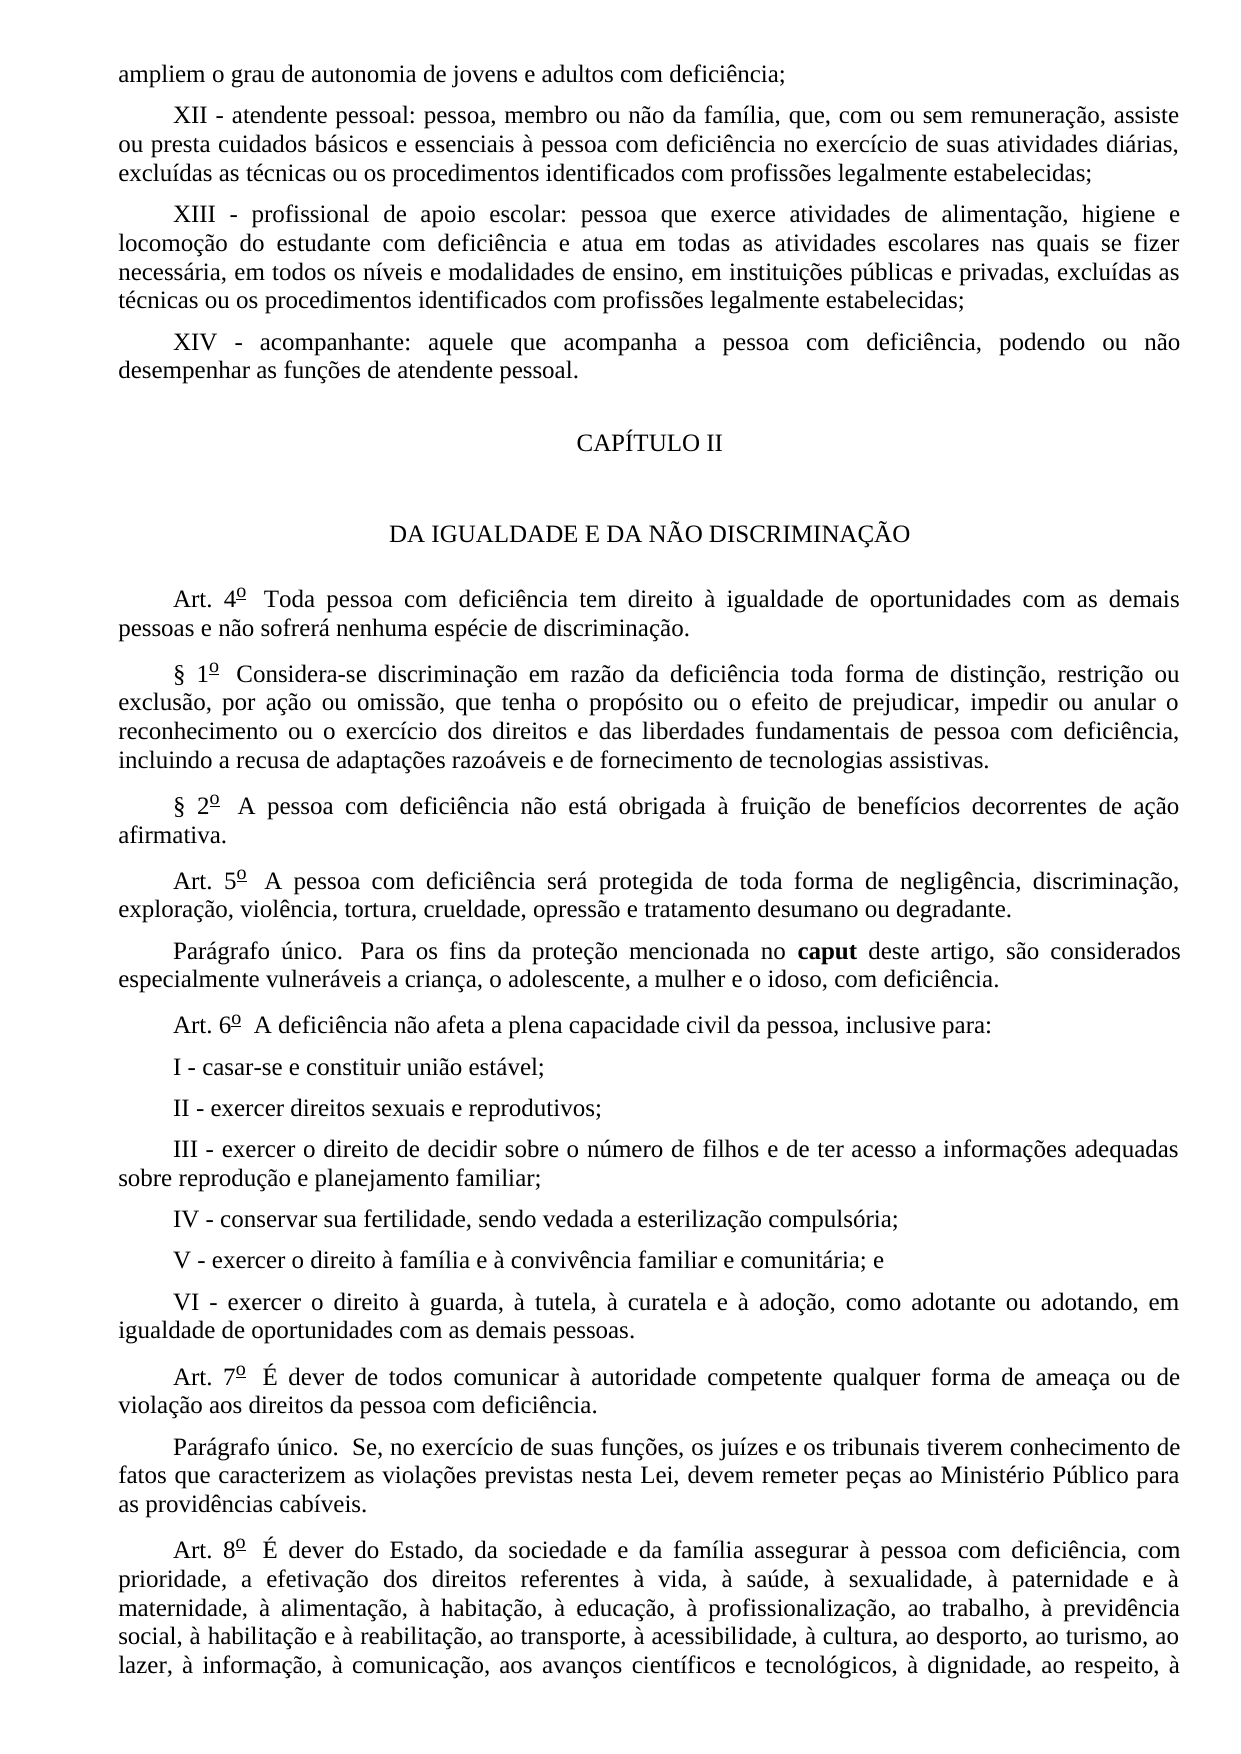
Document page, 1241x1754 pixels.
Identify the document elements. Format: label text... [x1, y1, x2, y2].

text XIV - acompanhante: aquele que acompanha a pessoa com deficiência, podendo ou não desempenhar as funções de atendente pessoal. [118, 327, 1181, 384]
text V - exercer o direito à família e à convivência familiar e comunitária; e [118, 1246, 1181, 1274]
text VI - exercer o direito à guarda, à tutela, à curatela e à adoção, como adotante ou adotando, em igualdade de oportunidades com as demais pessoas. [118, 1287, 1181, 1344]
text DA IGUALDADE E DA NÃO DISCRIMINAÇÃO [118, 519, 1181, 548]
text XII - atendente pessoal: pessoa, membro ou não da família, que, com ou sem remuneração, assiste ou presta cuidados básicos e essenciais à pessoa com deficiência no exercício de suas atividades diárias, excluídas as técnicas ou os procedimentos identificados com profissões legalmente estabelecidas; [118, 100, 1181, 187]
text § 1o Considera-se discriminação em razão da deficiência toda forma de distinção, restrição ou exclusão, por ação ou omissão, que tenha o propósito ou o efeito de prejudicar, impedir ou anular o reconhecimento ou o exercício dos direitos e das liberdades fundamentais de pessoa com deficiência, incluindo a recusa de adaptações razoáveis e de fornecimento de tecnologias assistivas. [118, 654, 1181, 774]
text ampliem o grau de autonomia de jovens e adultos com deficiência; [118, 59, 1181, 88]
text III - exercer o direito de decidir sobre o número de filhos e de ter acesso a informações adequadas sobre reprodução e planejamento familiar; [118, 1134, 1181, 1192]
text § 2o A pessoa com deficiência não está obrigada à fruição de benefícios decorrentes de ação afirmativa. [118, 786, 1181, 848]
text IV - conservar sua fertilidade, sendo vedada a esterilização compulsória; [118, 1204, 1181, 1233]
text XIII - profissional de apoio escolar: pessoa que exerce atividades de alimentação, higiene e locomoção do estudante com deficiência e atua em todas as atividades escolares nas quais se fizer necessária, em todos os níveis e modalidades de ensino, em instituições públicas e privadas, excluídas as técnicas ou os procedimentos identificados com profissões legalmente estabelecidas; [118, 199, 1181, 314]
text Parágrafo único. Para os fins da proteção mencionada no caput deste artigo, são considerados especialmente vulneráveis a criança, o adolescente, a mulher e o idoso, com deficiência. [118, 936, 1181, 993]
text Parágrafo único. Se, no exercício de suas funções, os juízes e os tribunais tiverem conhecimento de fatos que caracterizem as violações previstas nesta Lei, devem remeter peças ao Ministério Público para as providências cabíveis. [118, 1432, 1181, 1518]
text Art. 4o Toda pessoa com deficiência tem direito à igualdade de oportunidades com as demais pessoas e não sofrerá nenhuma espécie de discriminação. [118, 579, 1181, 641]
text Art. 7o É dever de todos comunicar à autoridade competente qualquer forma de ameaça ou de violação aos direitos da pessoa com deficiência. [118, 1357, 1181, 1419]
text I - casar-se e constituir união estável; [118, 1052, 1181, 1081]
text II - exercer direitos sexuais e reprodutivos; [118, 1093, 1181, 1122]
text Art. 5o A pessoa com deficiência será protegida de toda forma de negligência, discriminação, exploração, violência, tortura, crueldade, opressão e tratamento desumano ou degradante. [118, 861, 1181, 923]
text Art. 6o A deficiência não afeta a plena capacidade civil da pessoa, inclusive para: [118, 1006, 1181, 1039]
text Art. 8o É dever do Estado, da sociedade e da família assegurar à pessoa com deficiência, com prioridade, a efetivação dos direitos referentes à vida, à saúde, à sexualidade, à paternidade e à maternidade, à alimentação, à habitação, à educação, à profissionalização, ao trabalho, à previdência social, à habilitação e à reabilitação, ao transporte, à acessibilidade, à cultura, ao desporto, ao turismo, ao lazer, à informação, à comunicação, aos avanços científicos e tecnológicos, à dignidade, ao respeito, à [118, 1530, 1181, 1679]
text CAPÍTULO II [118, 428, 1181, 457]
